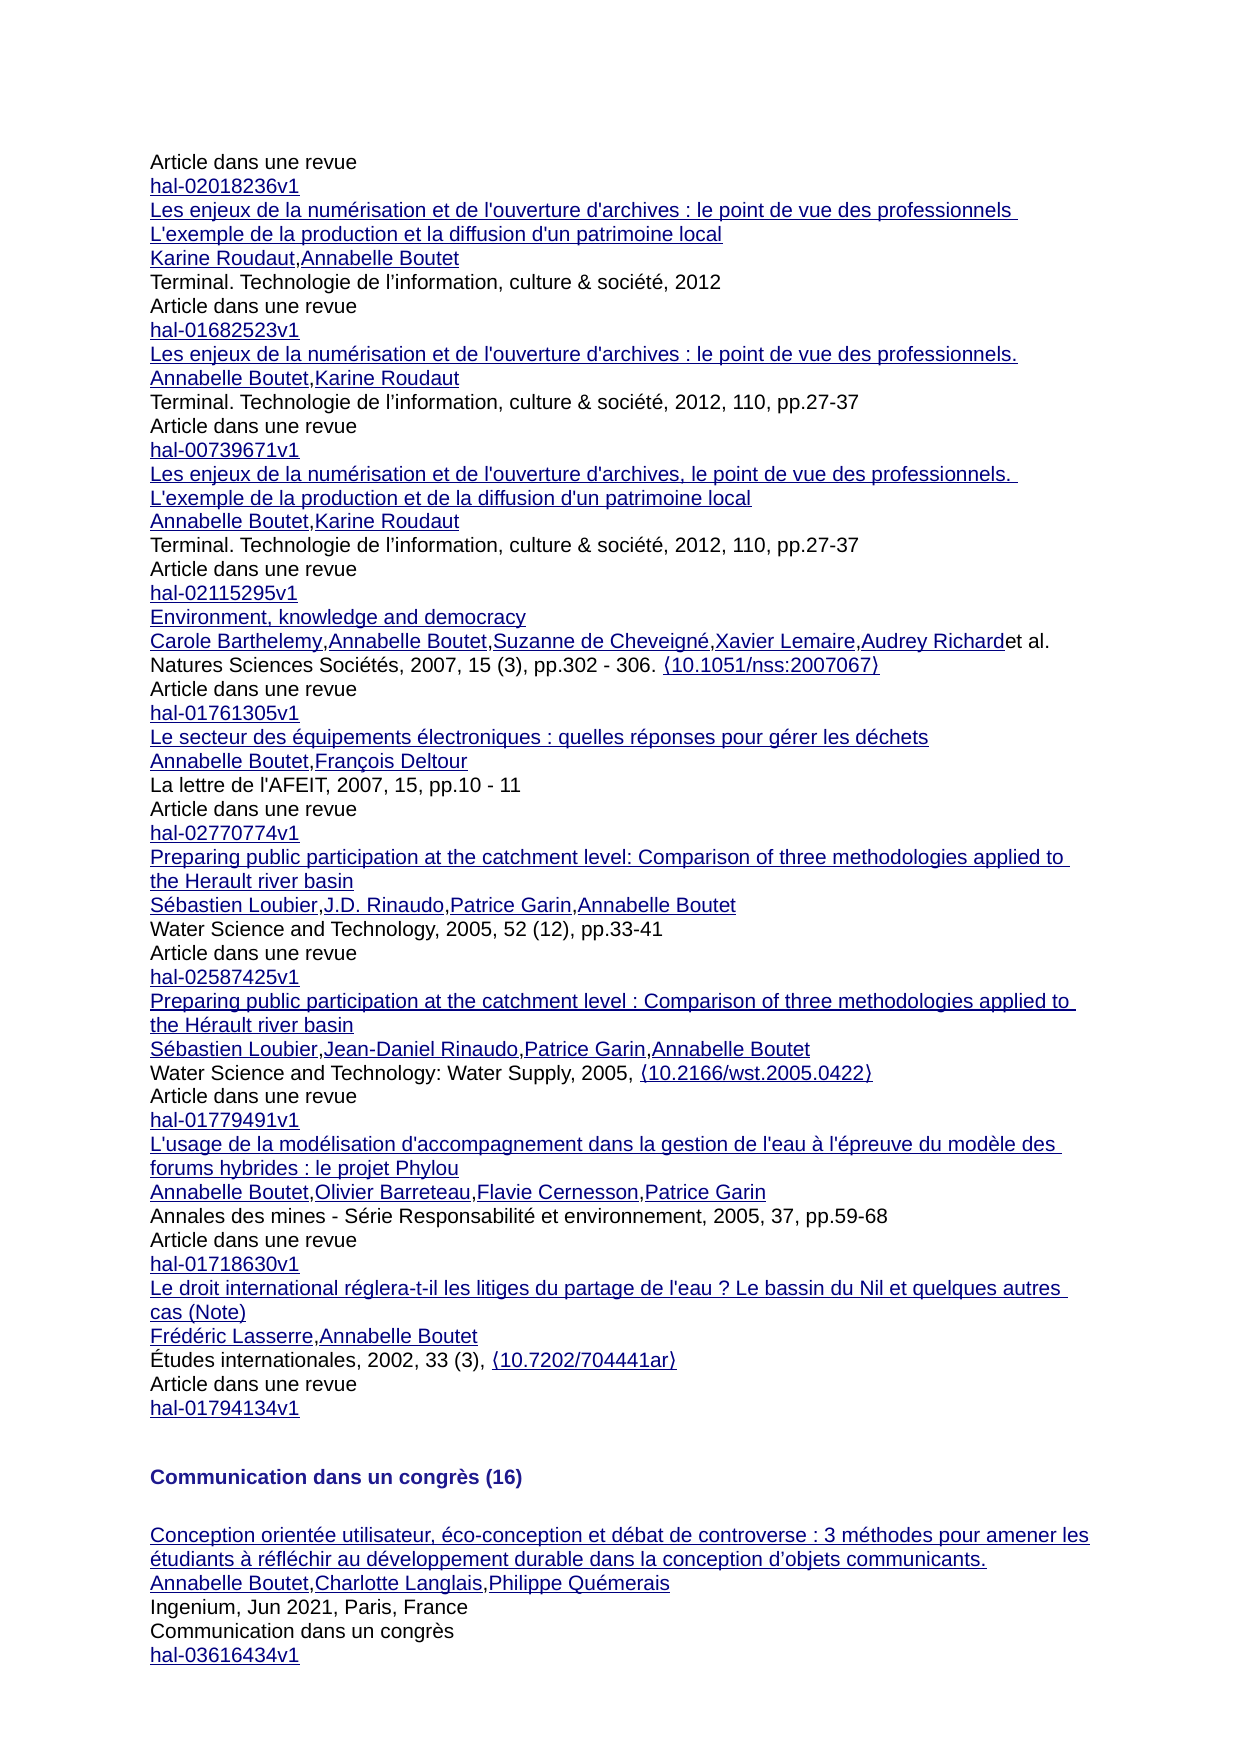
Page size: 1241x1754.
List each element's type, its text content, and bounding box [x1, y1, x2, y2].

table_cell Les enjeux de la numérisation et de l'ouverture d'archives : le point de vue des professionnels. Annabelle Boutet,Karine Roudaut Terminal. Technologie de l’information, culture & société, 2012, 110, pp.27-37 Article dans une revue hal-00739671v1 [150, 342, 1090, 461]
table_cell Les enjeux de la numérisation et de l'ouverture d'archives : le point de vue des professionnels L'exemple de la production et la diffusion d'un patrimoine local Karine Roudaut,Annabelle Boutet Terminal. Technologie de l’information, culture & société, 2012 Article dans une revue hal-01682523v1 [150, 198, 1090, 342]
table_cell Preparing public participation at the catchment level: Comparison of three methodologies applied to the Herault river basin Sébastien Loubier,J.D. Rinaudo,Patrice Garin,Annabelle Boutet Water Science and Technology, 2005, 52 (12), pp.33-41 Article dans une revue hal-02587425v1 [150, 845, 1090, 988]
table_cell Preparing public participation at the catchment level : Comparison of three methodologies applied to the Hérault river basin Sébastien Loubier,Jean-Daniel Rinaudo,Patrice Garin,Annabelle Boutet Water Science and Technology: Water Supply, 2005, ⟨10.2166/wst.2005.0422⟩ Article dans une revue hal-01779491v1 [150, 989, 1090, 1132]
subtitle Communication dans un congrès (16) [150, 1464, 1090, 1488]
table_cell Le secteur des équipements électroniques : quelles réponses pour gérer les déchets Annabelle Boutet,François Deltour La lettre de l'AFEIT, 2007, 15, pp.10 - 11 Article dans une revue hal-02770774v1 [150, 725, 1090, 845]
table_cell Les enjeux de la numérisation et de l'ouverture d'archives, le point de vue des professionnels. L'exemple de la production et de la diffusion d'un patrimoine local Annabelle Boutet,Karine Roudaut Terminal. Technologie de l’information, culture & société, 2012, 110, pp.27-37 Article dans une revue hal-02115295v1 [150, 461, 1090, 605]
table_cell Article dans une revue hal-02018236v1 [150, 150, 1090, 198]
table_header Conception orientée utilisateur, éco-conception et débat de controverse : 3 méthodes pour amener les [150, 1523, 1090, 1544]
table_cell L'usage de la modélisation d'accompagnement dans la gestion de l'eau à l'épreuve du modèle des forums hybrides : le projet Phylou Annabelle Boutet,Olivier Barreteau,Flavie Cernesson,Patrice Garin Annales des mines - Série Responsabilité et environnement, 2005, 37, pp.59-68 Article dans une revue hal-01718630v1 [150, 1132, 1090, 1276]
table_header étudiants à réfléchir au développement durable dans la conception d’objets communicants. Annabelle Boutet,Charlotte Langlais,Philippe Quémerais Ingenium, Jun 2021, Paris, France Communication dans un congrès hal-03616434v1 [150, 1545, 1090, 1667]
table_cell Le droit international réglera-t-il les litiges du partage de l'eau ? Le bassin du Nil et quelques autres cas (Note) Frédéric Lasserre,Annabelle Boutet Études internationales, 2002, 33 (3), ⟨10.7202/704441ar⟩ Article dans une revue hal-01794134v1 [150, 1276, 1090, 1420]
table_cell Environment, knowledge and democracy Carole Barthelemy,Annabelle Boutet,Suzanne de Cheveigné,Xavier Lemaire,Audrey Richardet al. Natures Sciences Sociétés, 2007, 15 (3), pp.302 - 306. ⟨10.1051/nss:2007067⟩ Article dans une revue hal-01761305v1 [150, 605, 1090, 725]
